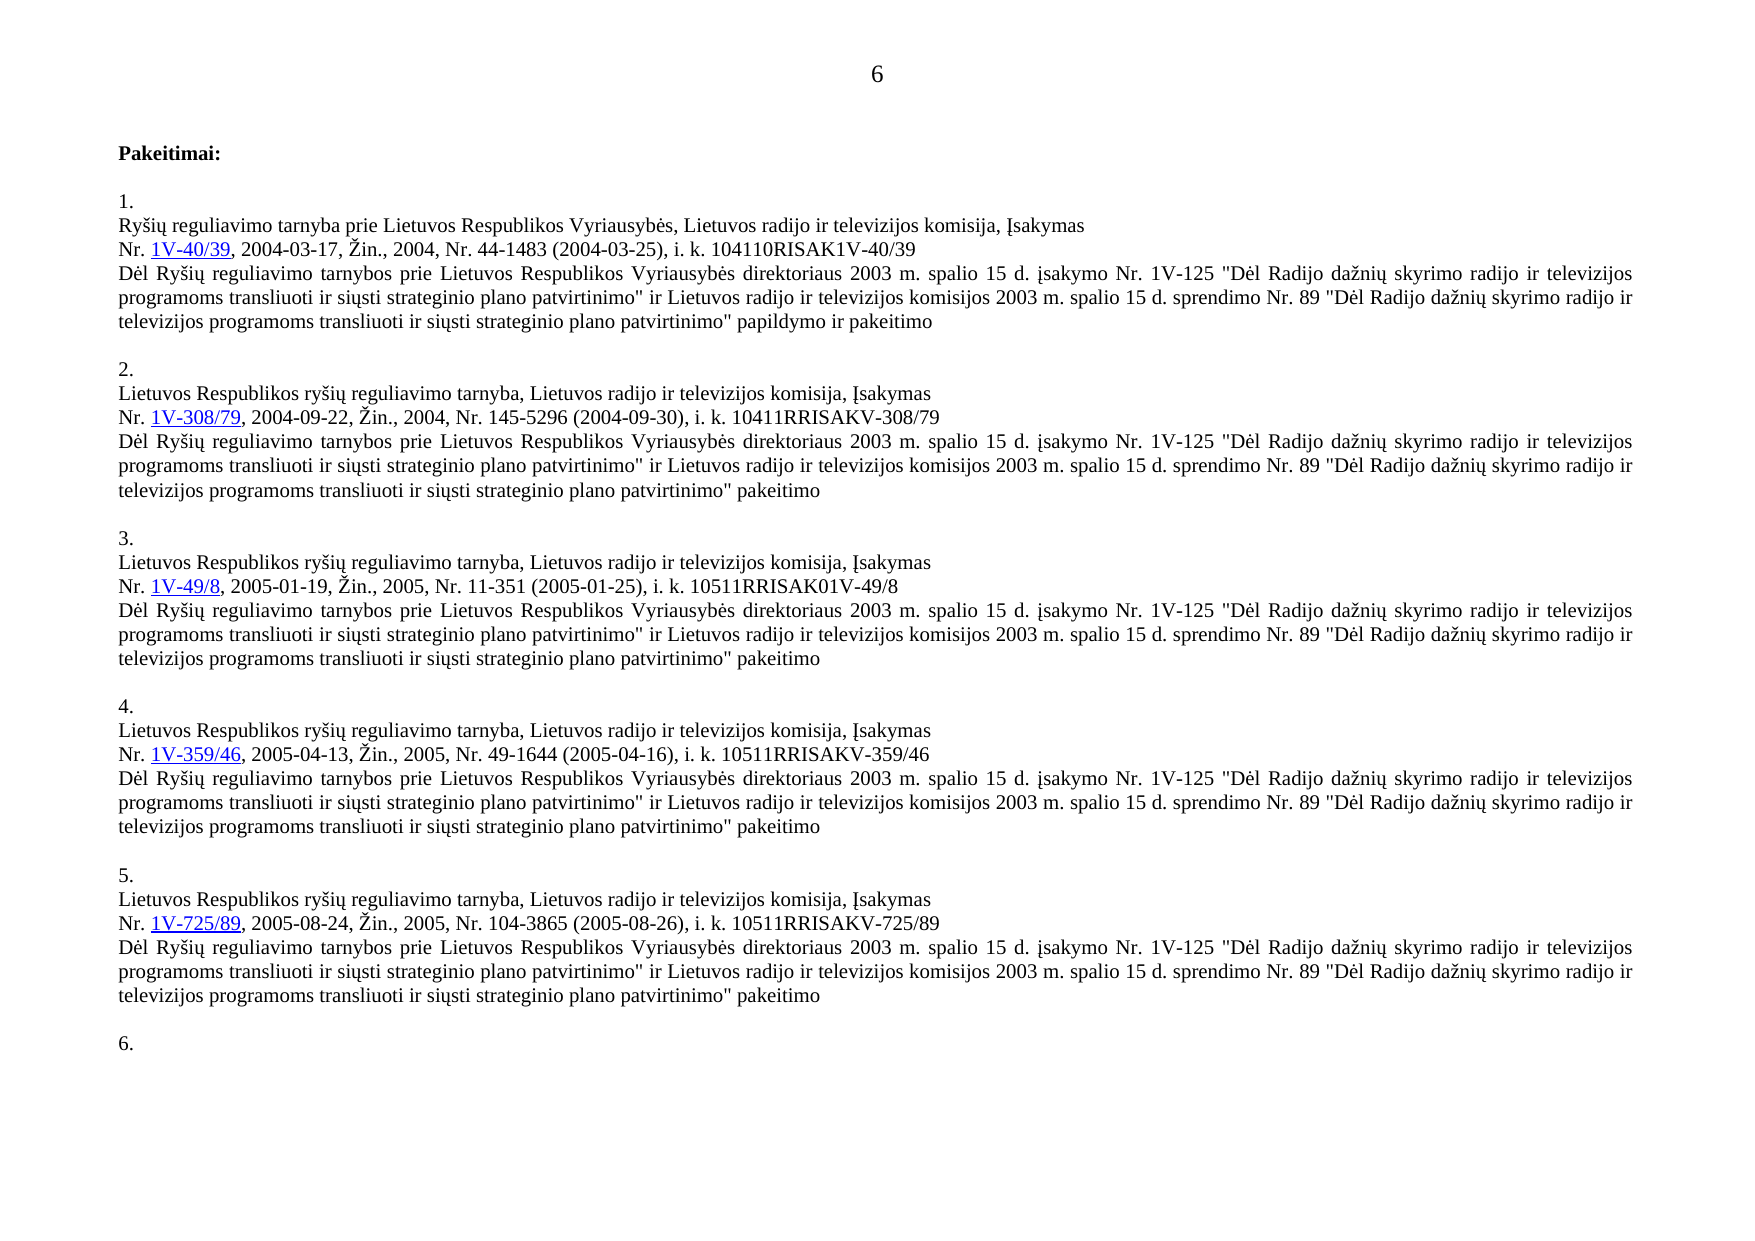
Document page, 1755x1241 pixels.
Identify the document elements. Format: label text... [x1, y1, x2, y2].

text Lietuvos Respublikos ryšių reguliavimo tarnyba, Lietuvos radijo ir televizijos komisija, Įsakymas [118, 718, 1636, 742]
text Ryšių reguliavimo tarnyba prie Lietuvos Respublikos Vyriausybės, Lietuvos radijo ir televizijos komisija, Įsakymas [118, 213, 1636, 237]
text 3. [118, 526, 1636, 550]
text 5. [118, 862, 1636, 887]
text Dėl Ryšių reguliavimo tarnybos prie Lietuvos Respublikos Vyriausybės direktoriaus 2003 m. spalio 15 d. įsakymo Nr. 1V-125 "Dėl Radijo dažnių skyrimo radijo ir televizijos programoms transliuoti ir siųsti strateginio plano patvirtinimo" ir Lietuvos radijo ir televizijos komisijos 2003 m. spalio 15 d. sprendimo Nr. 89 "Dėl Radijo dažnių skyrimo radijo ir televizijos programoms transliuoti ir siųsti strateginio plano patvirtinimo" pakeitimo [118, 429, 1636, 502]
text 2. [118, 357, 1636, 381]
text Lietuvos Respublikos ryšių reguliavimo tarnyba, Lietuvos radijo ir televizijos komisija, Įsakymas [118, 550, 1636, 574]
text 4. [118, 694, 1636, 718]
text Nr. 1V-359/46, 2005-04-13, Žin., 2005, Nr. 49-1644 (2005-04-16), i. k. 10511RRISAKV-359/46 [118, 742, 1636, 766]
text Dėl Ryšių reguliavimo tarnybos prie Lietuvos Respublikos Vyriausybės direktoriaus 2003 m. spalio 15 d. įsakymo Nr. 1V-125 "Dėl Radijo dažnių skyrimo radijo ir televizijos programoms transliuoti ir siųsti strateginio plano patvirtinimo" ir Lietuvos radijo ir televizijos komisijos 2003 m. spalio 15 d. sprendimo Nr. 89 "Dėl Radijo dažnių skyrimo radijo ir televizijos programoms transliuoti ir siųsti strateginio plano patvirtinimo" pakeitimo [118, 766, 1636, 838]
text Nr. 1V-40/39, 2004-03-17, Žin., 2004, Nr. 44-1483 (2004-03-25), i. k. 104110RISAK1V-40/39 [118, 237, 1636, 261]
text Dėl Ryšių reguliavimo tarnybos prie Lietuvos Respublikos Vyriausybės direktoriaus 2003 m. spalio 15 d. įsakymo Nr. 1V-125 "Dėl Radijo dažnių skyrimo radijo ir televizijos programoms transliuoti ir siųsti strateginio plano patvirtinimo" ir Lietuvos radijo ir televizijos komisijos 2003 m. spalio 15 d. sprendimo Nr. 89 "Dėl Radijo dažnių skyrimo radijo ir televizijos programoms transliuoti ir siųsti strateginio plano patvirtinimo" pakeitimo [118, 598, 1636, 670]
text Lietuvos Respublikos ryšių reguliavimo tarnyba, Lietuvos radijo ir televizijos komisija, Įsakymas [118, 381, 1636, 405]
text Nr. 1V-725/89, 2005-08-24, Žin., 2005, Nr. 104-3865 (2005-08-26), i. k. 10511RRISAKV-725/89 [118, 911, 1636, 935]
text Dėl Ryšių reguliavimo tarnybos prie Lietuvos Respublikos Vyriausybės direktoriaus 2003 m. spalio 15 d. įsakymo Nr. 1V-125 "Dėl Radijo dažnių skyrimo radijo ir televizijos programoms transliuoti ir siųsti strateginio plano patvirtinimo" ir Lietuvos radijo ir televizijos komisijos 2003 m. spalio 15 d. sprendimo Nr. 89 "Dėl Radijo dažnių skyrimo radijo ir televizijos programoms transliuoti ir siųsti strateginio plano patvirtinimo" papildymo ir pakeitimo [118, 261, 1636, 333]
text Nr. 1V-308/79, 2004-09-22, Žin., 2004, Nr. 145-5296 (2004-09-30), i. k. 10411RRISAKV-308/79 [118, 405, 1636, 429]
text Lietuvos Respublikos ryšių reguliavimo tarnyba, Lietuvos radijo ir televizijos komisija, Įsakymas [118, 887, 1636, 911]
text 1. [118, 189, 1636, 213]
text Pakeitimai: [118, 141, 1636, 165]
text 6. [118, 1031, 1636, 1055]
text Nr. 1V-49/8, 2005-01-19, Žin., 2005, Nr. 11-351 (2005-01-25), i. k. 10511RRISAK01V-49/8 [118, 574, 1636, 598]
text Dėl Ryšių reguliavimo tarnybos prie Lietuvos Respublikos Vyriausybės direktoriaus 2003 m. spalio 15 d. įsakymo Nr. 1V-125 "Dėl Radijo dažnių skyrimo radijo ir televizijos programoms transliuoti ir siųsti strateginio plano patvirtinimo" ir Lietuvos radijo ir televizijos komisijos 2003 m. spalio 15 d. sprendimo Nr. 89 "Dėl Radijo dažnių skyrimo radijo ir televizijos programoms transliuoti ir siųsti strateginio plano patvirtinimo" pakeitimo [118, 935, 1636, 1007]
